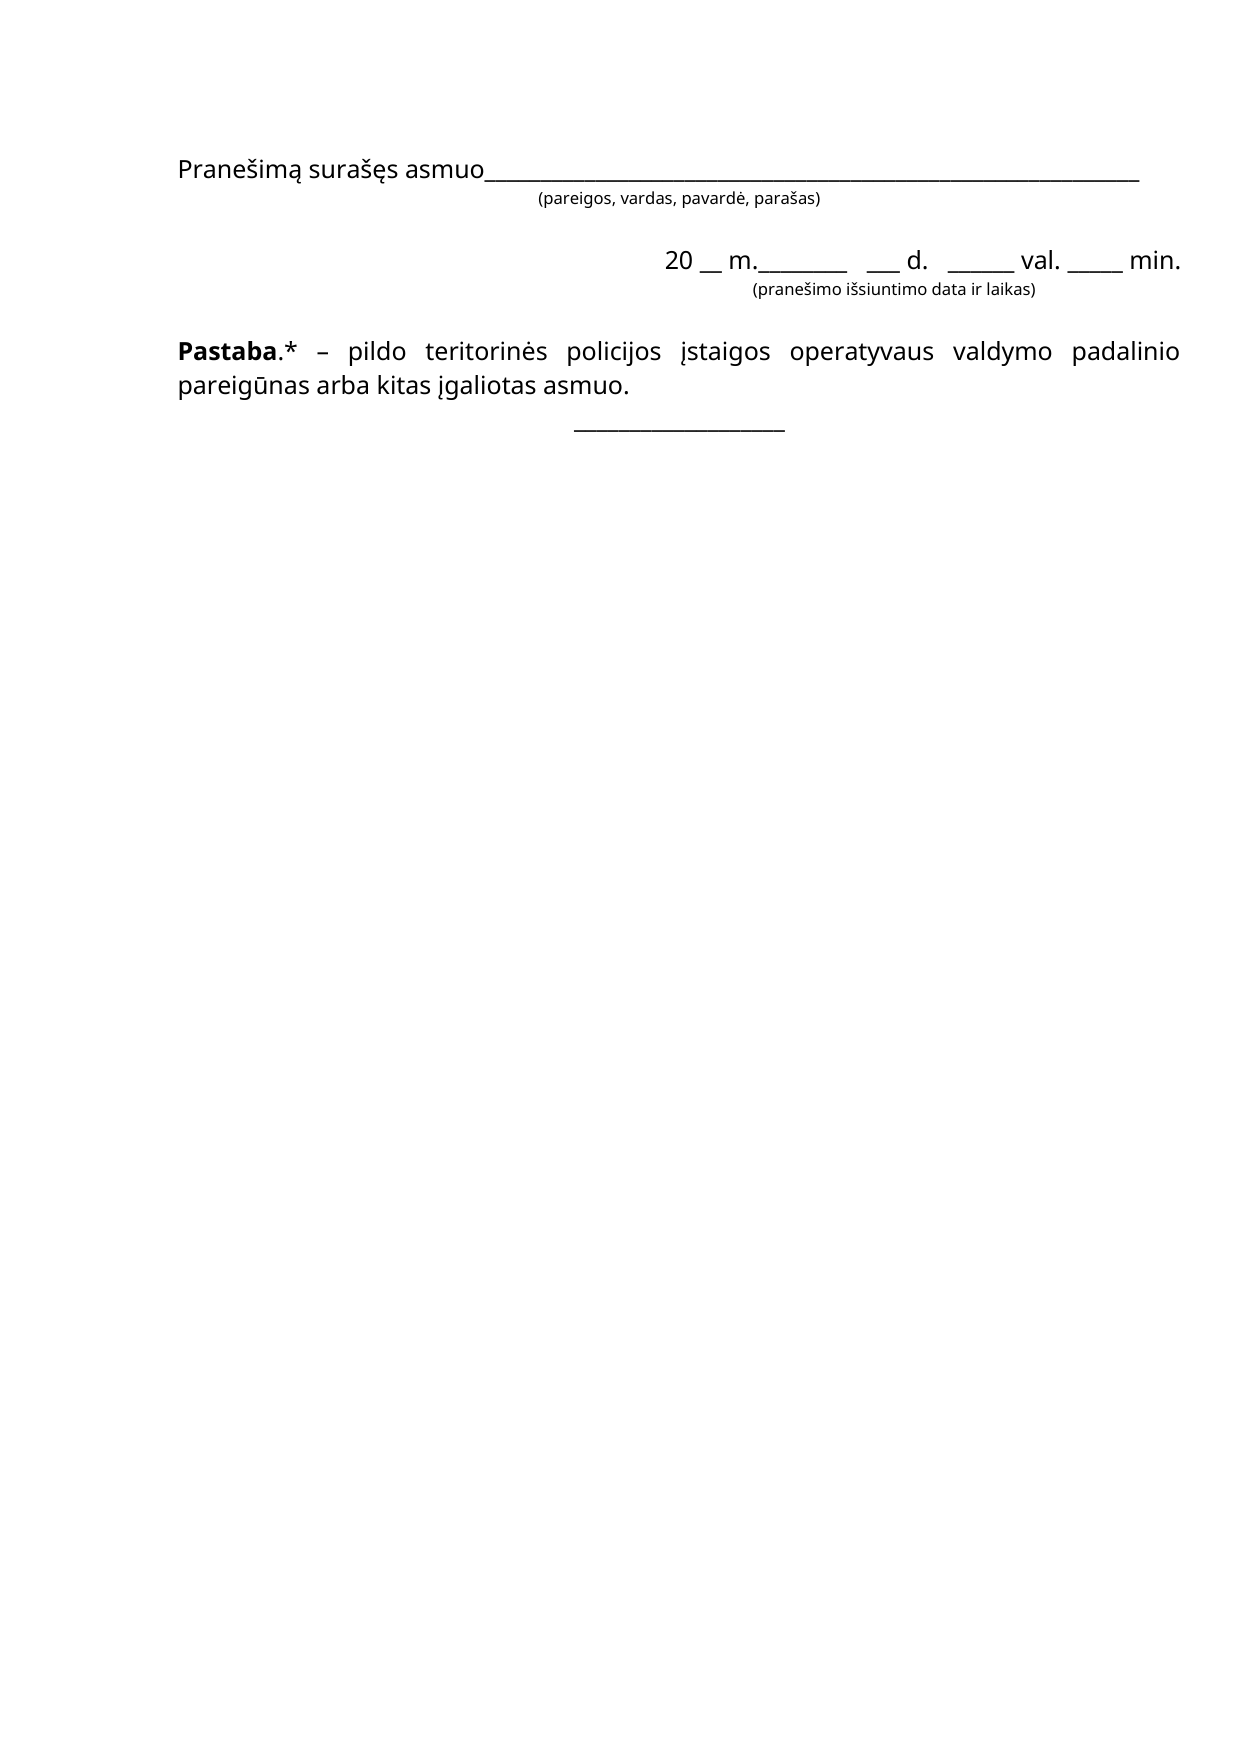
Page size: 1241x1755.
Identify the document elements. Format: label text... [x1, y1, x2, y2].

text Pastaba.* – pildo teritorinės policijos įstaigos operatyvaus valdymo padalinio pareigūnas arba kitas įgaliotas asmuo. [177, 334, 1181, 402]
text ___________________ [177, 402, 1181, 436]
text Pranešimą surašęs asmuo___________________________________________________________ [177, 152, 1181, 186]
text (pareigos, vardas, pavardė, parašas) [177, 186, 1181, 209]
text 20 __ m.________ ___ d. ______ val. _____ min. [177, 243, 1181, 277]
text (pranešimo išsiuntimo data ir laikas) [177, 277, 1181, 300]
